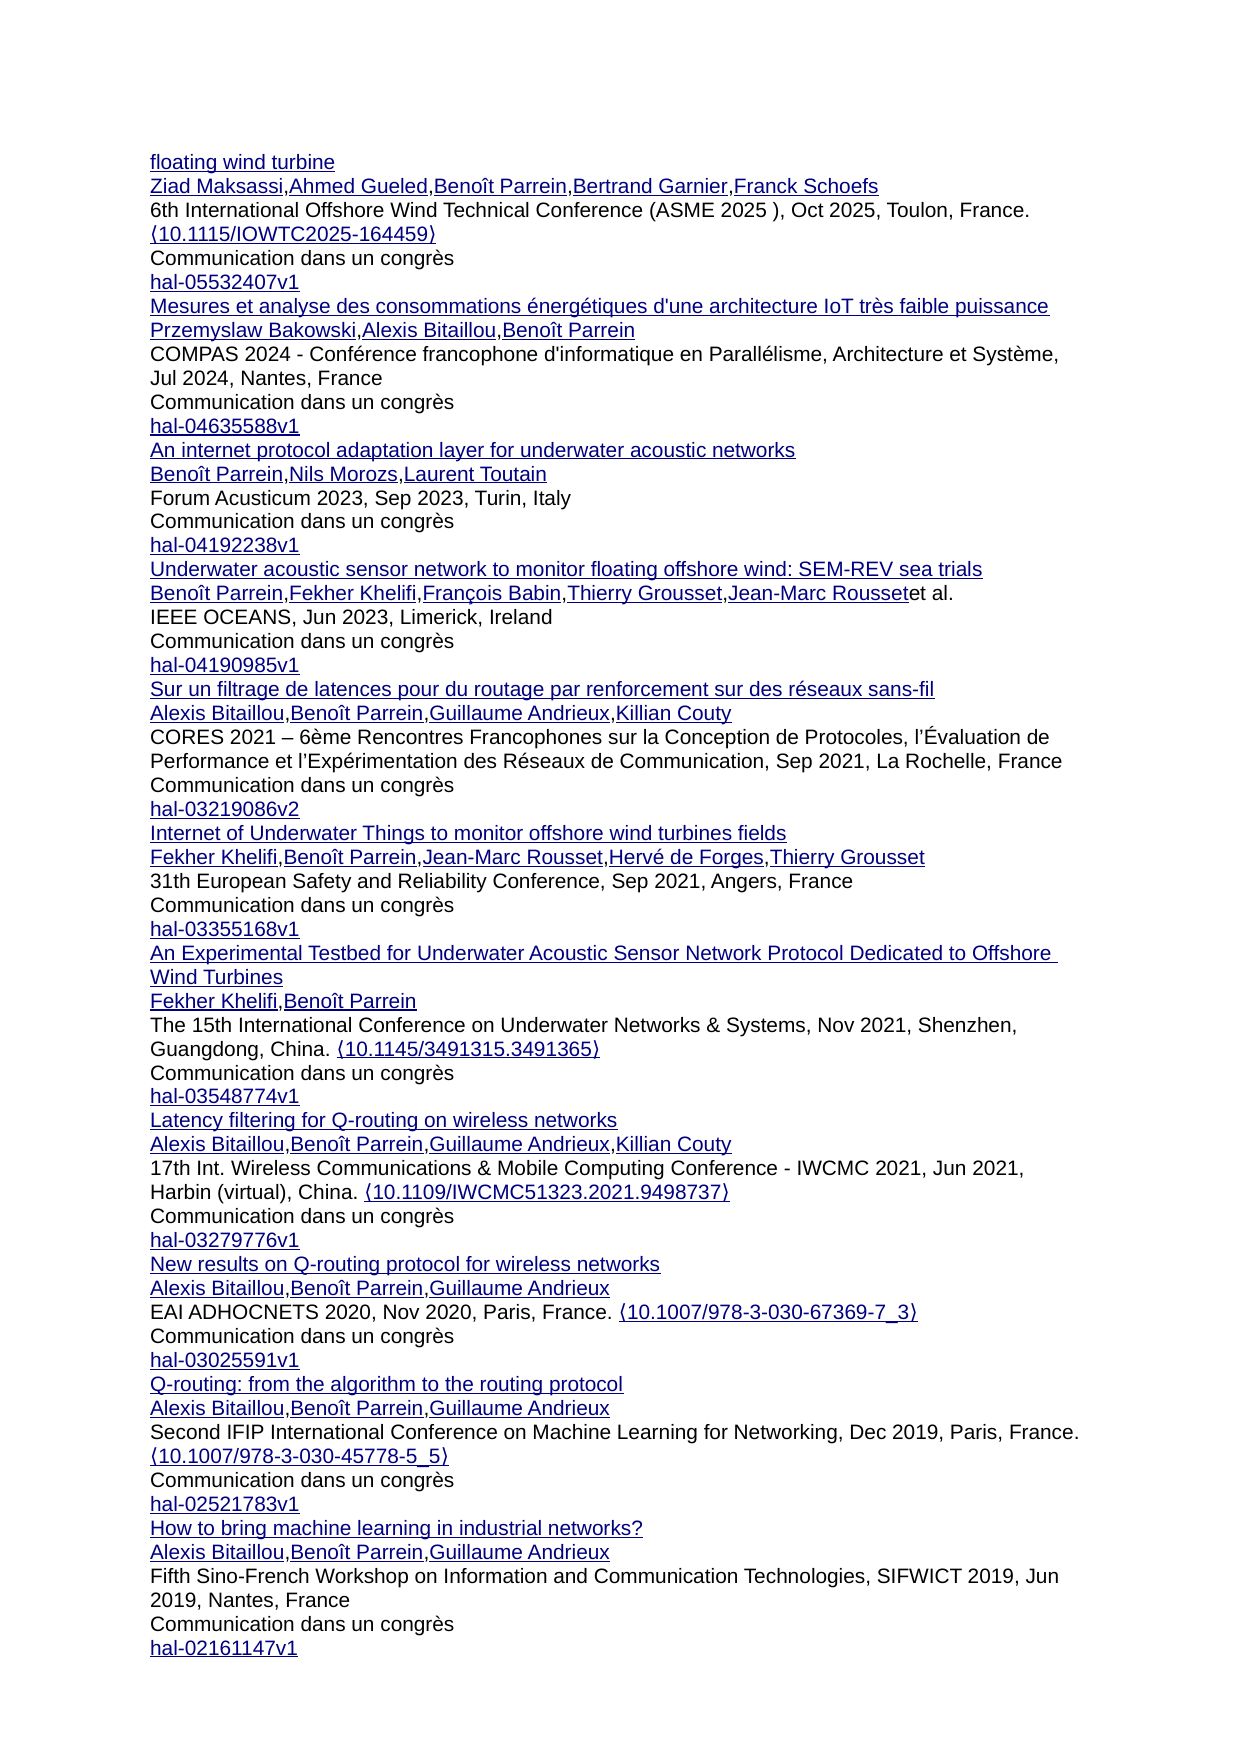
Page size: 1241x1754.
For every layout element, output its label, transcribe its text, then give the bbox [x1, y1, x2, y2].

table_cell An Experimental Testbed for Underwater Acoustic Sensor Network Protocol Dedicated to Offshore Wind Turbines Fekher Khelifi,Benoît Parrein The 15th International Conference on Underwater Networks & Systems, Nov 2021, Shenzhen, Guangdong, China. ⟨10.1145/3491315.3491365⟩ Communication dans un congrès hal-03548774v1 [150, 941, 1090, 1108]
table_cell Latency filtering for Q-routing on wireless networks Alexis Bitaillou,Benoît Parrein,Guillaume Andrieux,Killian Couty 17th Int. Wireless Communications & Mobile Computing Conference - IWCMC 2021, Jun 2021, Harbin (virtual), China. ⟨10.1109/IWCMC51323.2021.9498737⟩ Communication dans un congrès hal-03279776v1 [150, 1108, 1090, 1252]
table_cell Mesures et analyse des consommations énergétiques d'une architecture IoT très faible puissance Przemyslaw Bakowski,Alexis Bitaillou,Benoît Parrein COMPAS 2024 - Conférence francophone d'informatique en Parallélisme, Architecture et Système, Jul 2024, Nantes, France Communication dans un congrès hal-04635588v1 [150, 294, 1090, 437]
table_cell How to bring machine learning in industrial networks? Alexis Bitaillou,Benoît Parrein,Guillaume Andrieux Fifth Sino-French Workshop on Information and Communication Technologies, SIFWICT 2019, Jun 2019, Nantes, France Communication dans un congrès hal-02161147v1 [150, 1516, 1090, 1659]
table_cell Sur un filtrage de latences pour du routage par renforcement sur des réseaux sans-fil Alexis Bitaillou,Benoît Parrein,Guillaume Andrieux,Killian Couty CORES 2021 – 6ème Rencontres Francophones sur la Conception de Protocoles, l’Évaluation de Performance et l’Expérimentation des Réseaux de Communication, Sep 2021, La Rochelle, France Communication dans un congrès hal-03219086v2 [150, 677, 1090, 821]
table_cell New results on Q-routing protocol for wireless networks Alexis Bitaillou,Benoît Parrein,Guillaume Andrieux EAI ADHOCNETS 2020, Nov 2020, Paris, France. ⟨10.1007/978-3-030-67369-7_3⟩ Communication dans un congrès hal-03025591v1 [150, 1252, 1090, 1372]
table_cell Underwater acoustic sensor network to monitor floating offshore wind: SEM-REV sea trials Benoît Parrein,Fekher Khelifi,François Babin,Thierry Grousset,Jean-Marc Roussetet al. IEEE OCEANS, Jun 2023, Limerick, Ireland Communication dans un congrès hal-04190985v1 [150, 557, 1090, 677]
table_cell floating wind turbine Ziad Maksassi,Ahmed Gueled,Benoît Parrein,Bertrand Garnier,Franck Schoefs 6th International Offshore Wind Technical Conference (ASME 2025 ), Oct 2025, Toulon, France. ⟨10.1115/IOWTC2025-164459⟩ Communication dans un congrès hal-05532407v1 [150, 150, 1090, 294]
table_cell Q-routing: from the algorithm to the routing protocol Alexis Bitaillou,Benoît Parrein,Guillaume Andrieux Second IFIP International Conference on Machine Learning for Networking, Dec 2019, Paris, France. ⟨10.1007/978-3-030-45778-5_5⟩ Communication dans un congrès hal-02521783v1 [150, 1372, 1090, 1516]
table_cell An internet protocol adaptation layer for underwater acoustic networks Benoît Parrein,Nils Morozs,Laurent Toutain Forum Acusticum 2023, Sep 2023, Turin, Italy Communication dans un congrès hal-04192238v1 [150, 438, 1090, 557]
table_cell Internet of Underwater Things to monitor offshore wind turbines fields Fekher Khelifi,Benoît Parrein,Jean-Marc Rousset,Hervé de Forges,Thierry Grousset 31th European Safety and Reliability Conference, Sep 2021, Angers, France Communication dans un congrès hal-03355168v1 [150, 821, 1090, 941]
